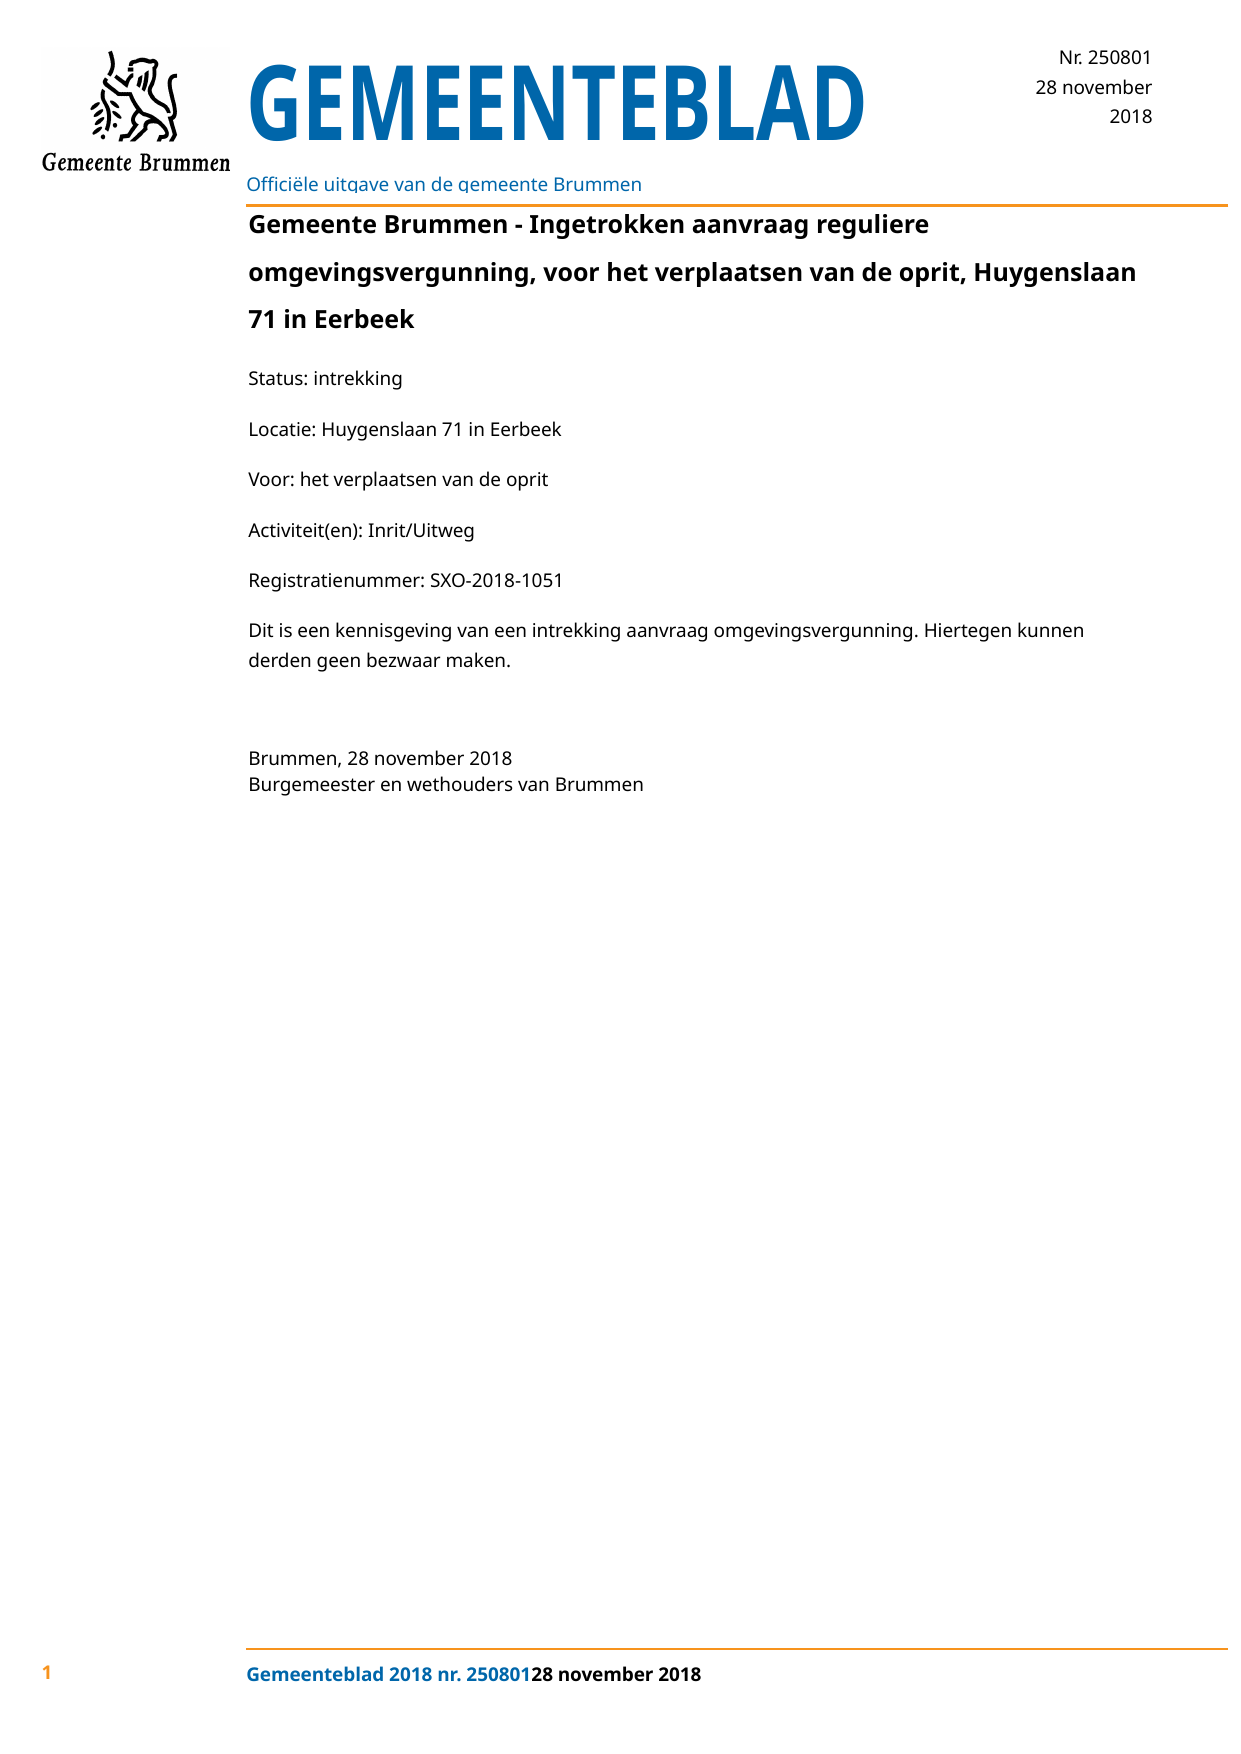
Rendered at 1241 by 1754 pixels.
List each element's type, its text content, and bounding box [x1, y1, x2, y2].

text Brummen, 28 november 2018 [248, 745, 1152, 771]
text Registratienummer: SXO-2018-1051 [248, 567, 1152, 593]
text Status: intrekking [248, 366, 1152, 391]
text Voor: het verplaatsen van de oprit [248, 466, 1152, 492]
text Burgemeester en wethouders van Brummen [248, 771, 1152, 797]
picture [41, 47, 231, 172]
text Activiteit(en): Inrit/Uitweg [248, 517, 1152, 542]
text Gemeente Brummen - Ingetrokken aanvraag reguliere omgevingsvergunning, voor het verplaatsen van de oprit, Huygenslaan 71 in Eerbeek [248, 207, 1152, 336]
text Dit is een kennisgeving van een intrekking aanvraag omgevingsvergunning. Hiertegen kunnen derden geen bezwaar maken. [248, 618, 1152, 673]
text Locatie: Huygenslaan 71 in Eerbeek [248, 416, 1152, 442]
